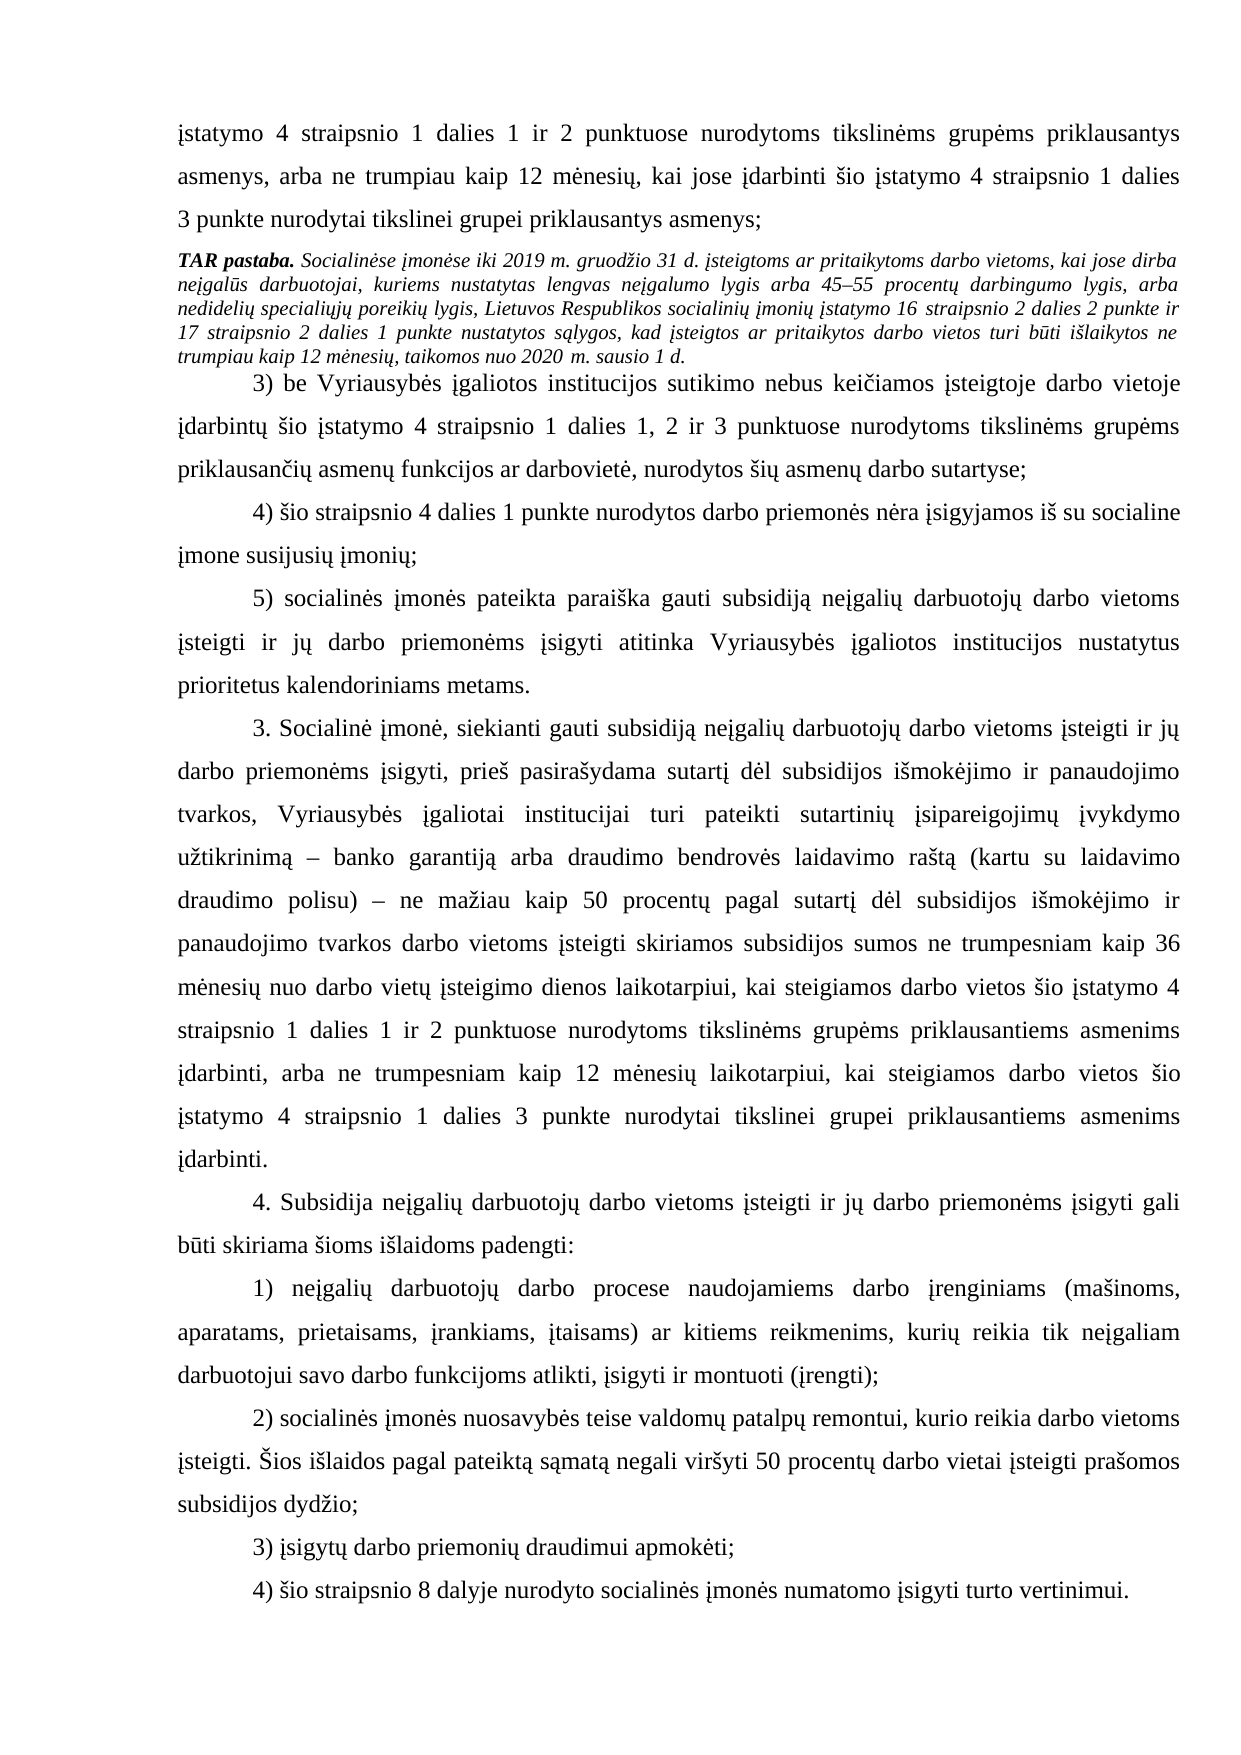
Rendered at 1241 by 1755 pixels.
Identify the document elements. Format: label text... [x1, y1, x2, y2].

text 5) socialinės įmonės pateikta paraiška gauti subsidiją neįgalių darbuotojų darbo vietoms įsteigti ir jų darbo priemonėms įsigyti atitinka Vyriausybės įgaliotos institucijos nustatytus prioritetus kalendoriniams metams. [177, 583, 1181, 698]
text 2) socialinės įmonės nuosavybės teise valdomų patalpų remontui, kurio reikia darbo vietoms įsteigti. Šios išlaidos pagal pateiktą sąmatą negali viršyti 50 procentų darbo vietai įsteigti prašomos subsidijos dydžio; [177, 1403, 1181, 1518]
text 4) šio straipsnio 4 dalies 1 punkte nurodytos darbo priemonės nėra įsigyjamos iš su socialine įmone susijusių įmonių; [177, 497, 1181, 569]
text 3) be Vyriausybės įgaliotos institucijos sutikimo nebus keičiamos įsteigtoje darbo vietoje įdarbintų šio įstatymo 4 straipsnio 1 dalies 1, 2 ir 3 punktuose nurodytoms tikslinėms grupėms priklausančių asmenų funkcijos ar darbovietė, nurodytos šių asmenų darbo sutartyse; [177, 368, 1181, 483]
text 1) neįgalių darbuotojų darbo procese naudojamiems darbo įrenginiams (mašinoms, aparatams, prietaisams, įrankiams, įtaisams) ar kitiems reikmenims, kurių reikia tik neįgaliam darbuotojui savo darbo funkcijoms atlikti, įsigyti ir montuoti (įrengti); [177, 1273, 1181, 1388]
text 3. Socialinė įmonė, siekianti gauti subsidiją neįgalių darbuotojų darbo vietoms įsteigti ir jų darbo priemonėms įsigyti, prieš pasirašydama sutartį dėl subsidijos išmokėjimo ir panaudojimo tvarkos, Vyriausybės įgaliotai institucijai turi pateikti sutartinių įsipareigojimų įvykdymo užtikrinimą – banko garantiją arba draudimo bendrovės laidavimo raštą (kartu su laidavimo draudimo polisu) – ne mažiau kaip 50 procentų pagal sutartį dėl subsidijos išmokėjimo ir panaudojimo tvarkos darbo vietoms įsteigti skiriamos subsidijos sumos ne trumpesniam kaip 36 mėnesių nuo darbo vietų įsteigimo dienos laikotarpiui, kai steigiamos darbo vietos šio įstatymo 4 straipsnio 1 dalies 1 ir 2 punktuose nurodytoms tikslinėms grupėms priklausantiems asmenims įdarbinti, arba ne trumpesniam kaip 12 mėnesių laikotarpiui, kai steigiamos darbo vietos šio įstatymo 4 straipsnio 1 dalies 3 punkte nurodytai tikslinei grupei priklausantiems asmenims įdarbinti. [177, 713, 1181, 1173]
text 3) įsigytų darbo priemonių draudimui apmokėti; [177, 1532, 1181, 1561]
text TAR pastaba. Socialinėse įmonėse iki 2019 m. gruodžio 31 d. įsteigtoms ar pritaikytoms darbo vietoms, kai jose dirba neįgalūs darbuotojai, kuriems nustatytas lengvas neįgalumo lygis arba 45–55 procentų darbingumo lygis, arba nedidelių specialiųjų poreikių lygis, Lietuvos Respublikos socialinių įmonių įstatymo 16 straipsnio 2 dalies 2 punkte ir 17 straipsnio 2 dalies 1 punkte nustatytos sąlygos, kad įsteigtos ar pritaikytos darbo vietos turi būti išlaikytos ne trumpiau kaip 12 mėnesių, taikomos nuo 2020 m. sausio 1 d. [177, 247, 1181, 368]
text 4. Subsidija neįgalių darbuotojų darbo vietoms įsteigti ir jų darbo priemonėms įsigyti gali būti skiriama šioms išlaidoms padengti: [177, 1187, 1181, 1259]
text 4) šio straipsnio 8 dalyje nurodyto socialinės įmonės numatomo įsigyti turto vertinimui. [177, 1575, 1181, 1604]
text įstatymo 4 straipsnio 1 dalies 1 ir 2 punktuose nurodytoms tikslinėms grupėms priklausantys asmenys, arba ne trumpiau kaip 12 mėnesių, kai jose įdarbinti šio įstatymo 4 straipsnio 1 dalies 3 punkte nurodytai tikslinei grupei priklausantys asmenys; [177, 118, 1181, 233]
